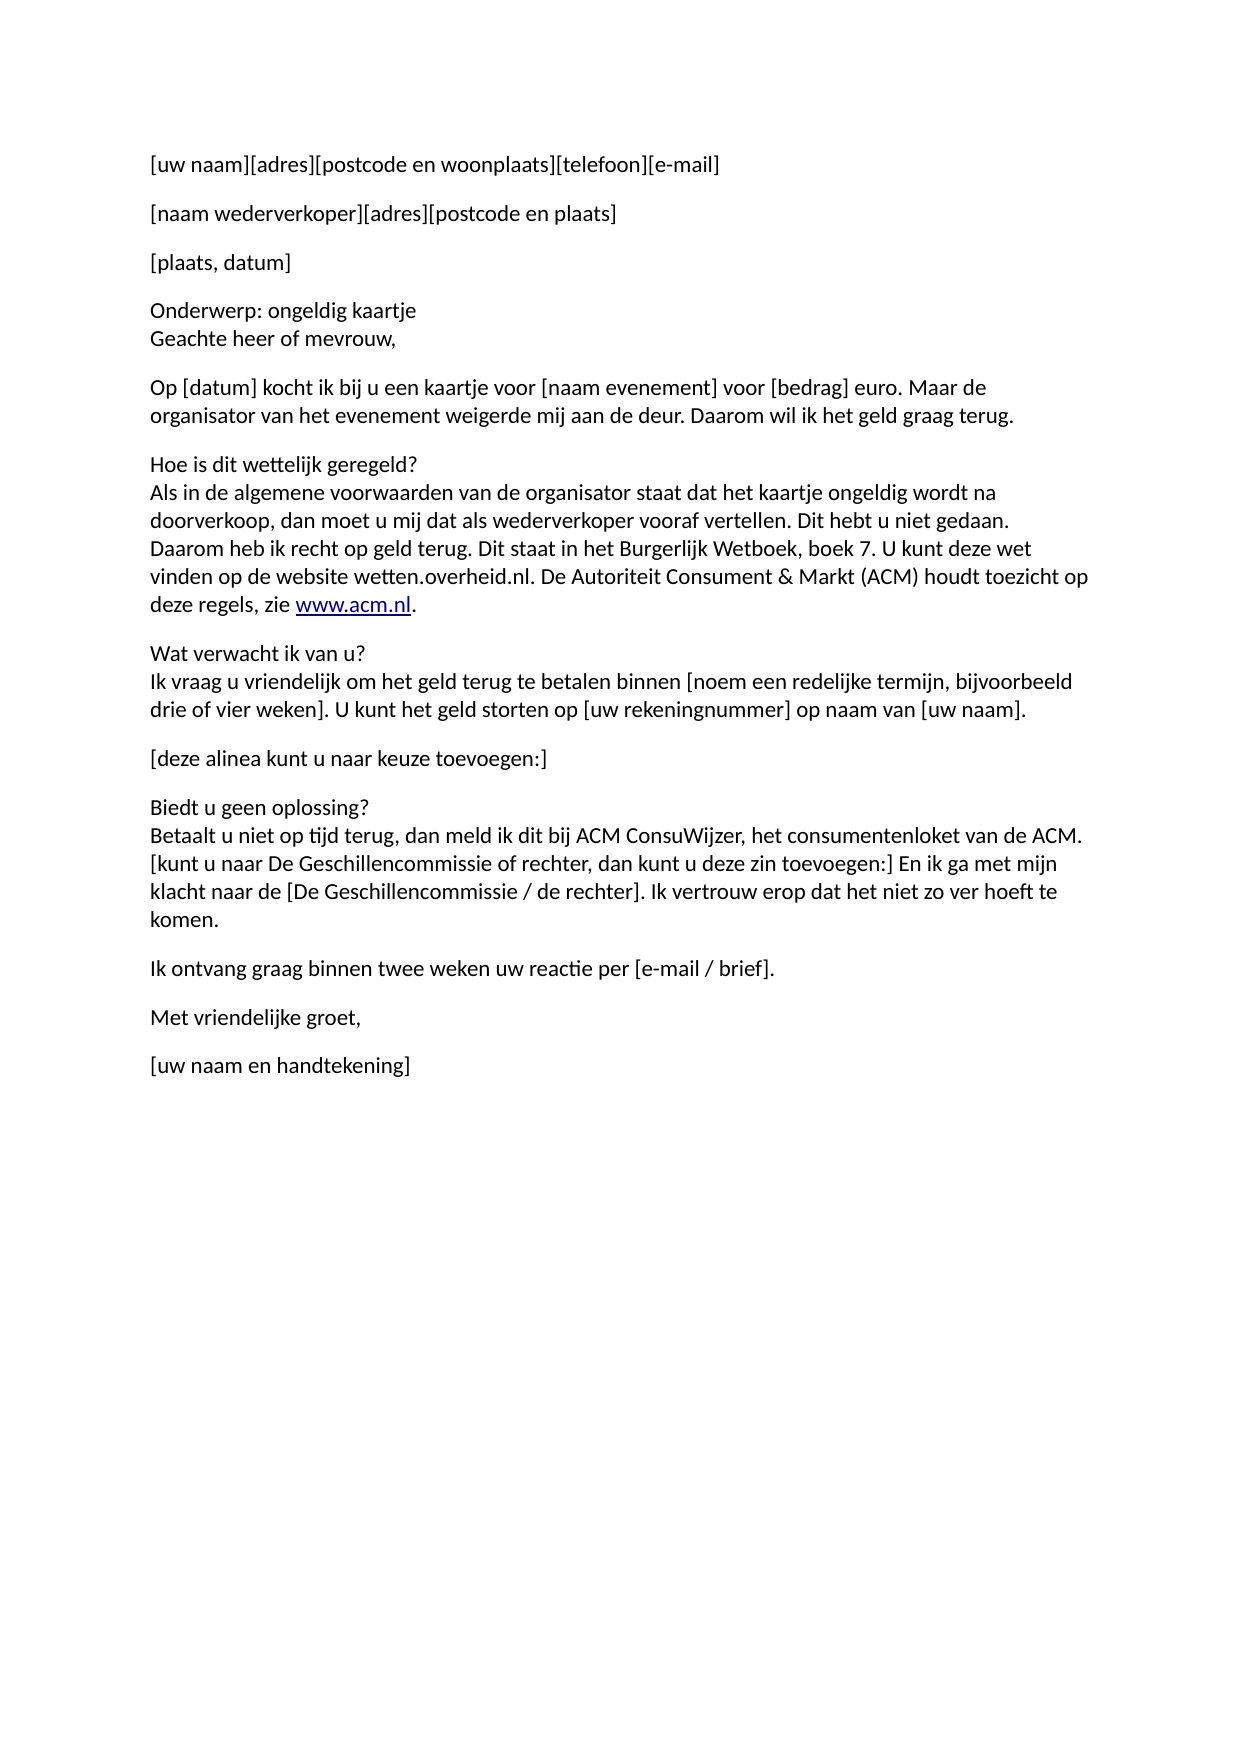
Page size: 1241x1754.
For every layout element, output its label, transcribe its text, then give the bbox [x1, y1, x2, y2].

text Geachte heer of mevrouw, [150, 324, 1090, 353]
text [uw naam en handtekening] [150, 1052, 1090, 1080]
subtitle Biedt u geen oplossing? [150, 793, 1090, 821]
text Op [datum] kocht ik bij u een kaartje voor [naam evenement] voor [bedrag] euro. Maar de organisator van het evenement weigerde mij aan de deur. Daarom wil ik het geld graag terug. [150, 373, 1090, 429]
subtitle Wat verwacht ik van u? [150, 639, 1090, 667]
text Als in de algemene voorwaarden van de organisator staat dat het kaartje ongeldig wordt na doorverkoop, dan moet u mij dat als wederverkoper vooraf vertellen. Dit hebt u niet gedaan. Daarom heb ik recht op geld terug. Dit staat in het Burgerlijk Wetboek, boek 7. U kunt deze wet vinden op de website wetten.overheid.nl. De Autoriteit Consument & Markt (ACM) houdt toezicht op deze regels, zie www.acm.nl. [150, 478, 1090, 618]
text Ik ontvang graag binnen twee weken uw reactie per [e-mail / brief]. [150, 954, 1090, 982]
subtitle Onderwerp: ongeldig kaartje [150, 297, 1090, 324]
text [uw naam][adres][postcode en woonplaats][telefoon][e-mail] [150, 150, 1090, 178]
text [plaats, datum] [150, 248, 1090, 276]
text Betaalt u niet op tijd terug, dan meld ik dit bij ACM ConsuWijzer, het consumentenloket van de ACM. [kunt u naar De Geschillencommissie of rechter, dan kunt u deze zin toevoegen:] En ik ga met mijn klacht naar de [De Geschillencommissie / de rechter]. Ik vertrouw erop dat het niet zo ver hoeft te komen. [150, 821, 1090, 933]
text Met vriendelijke groet, [150, 1003, 1090, 1031]
text [naam wederverkoper][adres][postcode en plaats] [150, 199, 1090, 227]
text [deze alinea kunt u naar keuze toevoegen:] [150, 744, 1090, 772]
subtitle Hoe is dit wettelijk geregeld? [150, 450, 1090, 478]
text Ik vraag u vriendelijk om het geld terug te betalen binnen [noem een redelijke termijn, bijvoorbeeld drie of vier weken]. U kunt het geld storten op [uw rekeningnummer] op naam van [uw naam]. [150, 667, 1090, 723]
